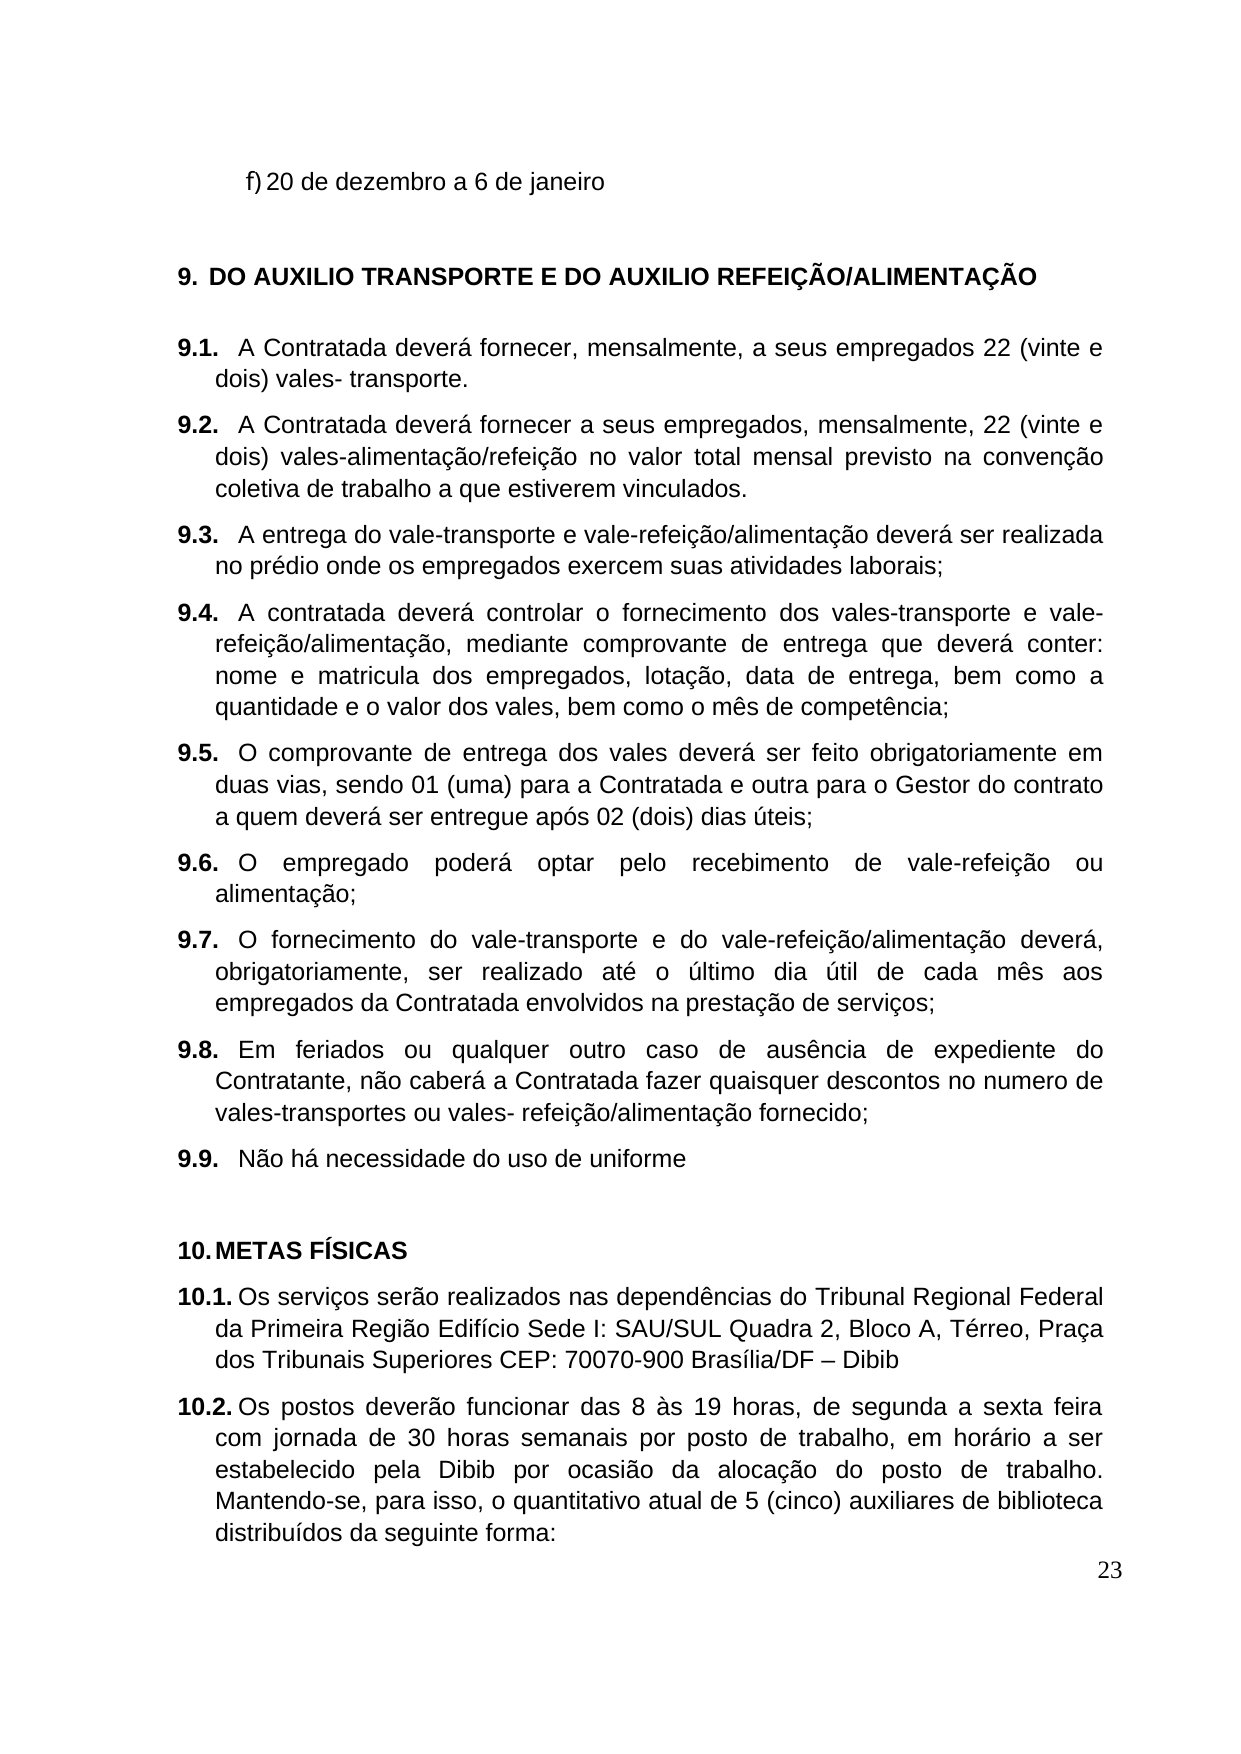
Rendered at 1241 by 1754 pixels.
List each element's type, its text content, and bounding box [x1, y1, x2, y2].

subtitle METAS FÍSICAS [1048, 1236, 1122, 1265]
list A contratada deverá controlar o fornecimento dos vales-transporte e vale- refeição/alimentação, mediante comprovante de entrega que deverá conter: nome e matricula dos empregados, lotação, data de entrega, bem como a quantidade e o valor dos vales, bem como o mês de competência; [177, 597, 1105, 721]
list O fornecimento do vale-transporte e do vale-refeição/alimentação deverá, obrigatoriamente, ser realizado até o último dia útil de cada mês aos empregados da Contratada envolvidos na prestação de serviços; [177, 925, 372, 1017]
list Os serviços serão realizados nas dependências do Tribunal Regional Federal da Primeira Região Edifício Sede I: SAU/SUL Quadra 2, Bloco A, Térreo, Praça dos Tribunais Superiores CEP: 70070-900 Brasília/DF – Dibib [177, 1282, 372, 1374]
subtitle DO AUXILIO TRANSPORTE E DO AUXILIO REFEIÇÃO/ALIMENTAÇÃO [177, 261, 1122, 290]
list O empregado poderá optar pelo recebimento de vale-refeição ou alimentação; [1048, 848, 1105, 908]
list A Contratada deverá fornecer, mensalmente, a seus empregados 22 (vinte e dois) vales- transporte. [177, 333, 1105, 393]
subtitle METAS FÍSICAS [177, 1236, 372, 1265]
list 20 de dezembro a 6 de janeiro [245, 163, 1122, 197]
list O empregado poderá optar pelo recebimento de vale-refeição ou alimentação; [177, 848, 372, 908]
list Não há necessidade do uso de uniforme [177, 1144, 372, 1173]
list O comprovante de entrega dos vales deverá ser feito obrigatoriamente em duas vias, sendo 01 (uma) para a Contratada e outra para o Gestor do contrato a quem deverá ser entregue após 02 (dois) dias úteis; [1048, 738, 1105, 830]
list Os serviços serão realizados nas dependências do Tribunal Regional Federal da Primeira Região Edifício Sede I: SAU/SUL Quadra 2, Bloco A, Térreo, Praça dos Tribunais Superiores CEP: 70070-900 Brasília/DF – Dibib [1048, 1282, 1105, 1374]
list Em feriados ou qualquer outro caso de ausência de expediente do Contratante, não caberá a Contratada fazer quaisquer descontos no numero de vales-transportes ou vales- refeição/alimentação fornecido; [177, 1034, 372, 1126]
list A Contratada deverá fornecer a seus empregados, mensalmente, 22 (vinte e dois) vales-alimentação/refeição no valor total mensal previsto na convenção coletiva de trabalho a que estiverem vinculados. [177, 411, 1105, 502]
list Em feriados ou qualquer outro caso de ausência de expediente do Contratante, não caberá a Contratada fazer quaisquer descontos no numero de vales-transportes ou vales- refeição/alimentação fornecido; [1048, 1034, 1105, 1126]
list Os postos deverão funcionar das 8 às 19 horas, de segunda a sexta feira com jornada de 30 horas semanais por posto de trabalho, em horário a ser estabelecido pela Dibib por ocasião da alocação do posto de trabalho. Mantendo-se, para isso, o quantitativo atual de 5 (cinco) auxiliares de biblioteca distribuídos da seguinte forma: [177, 1392, 1105, 1547]
list O comprovante de entrega dos vales deverá ser feito obrigatoriamente em duas vias, sendo 01 (uma) para a Contratada e outra para o Gestor do contrato a quem deverá ser entregue após 02 (dois) dias úteis; [177, 738, 372, 830]
list O fornecimento do vale-transporte e do vale-refeição/alimentação deverá, obrigatoriamente, ser realizado até o último dia útil de cada mês aos empregados da Contratada envolvidos na prestação de serviços; [1048, 925, 1105, 1017]
list Não há necessidade do uso de uniforme [1048, 1144, 1105, 1173]
list A entrega do vale-transporte e vale-refeição/alimentação deverá ser realizada no prédio onde os empregados exercem suas atividades laborais; [177, 520, 1105, 580]
